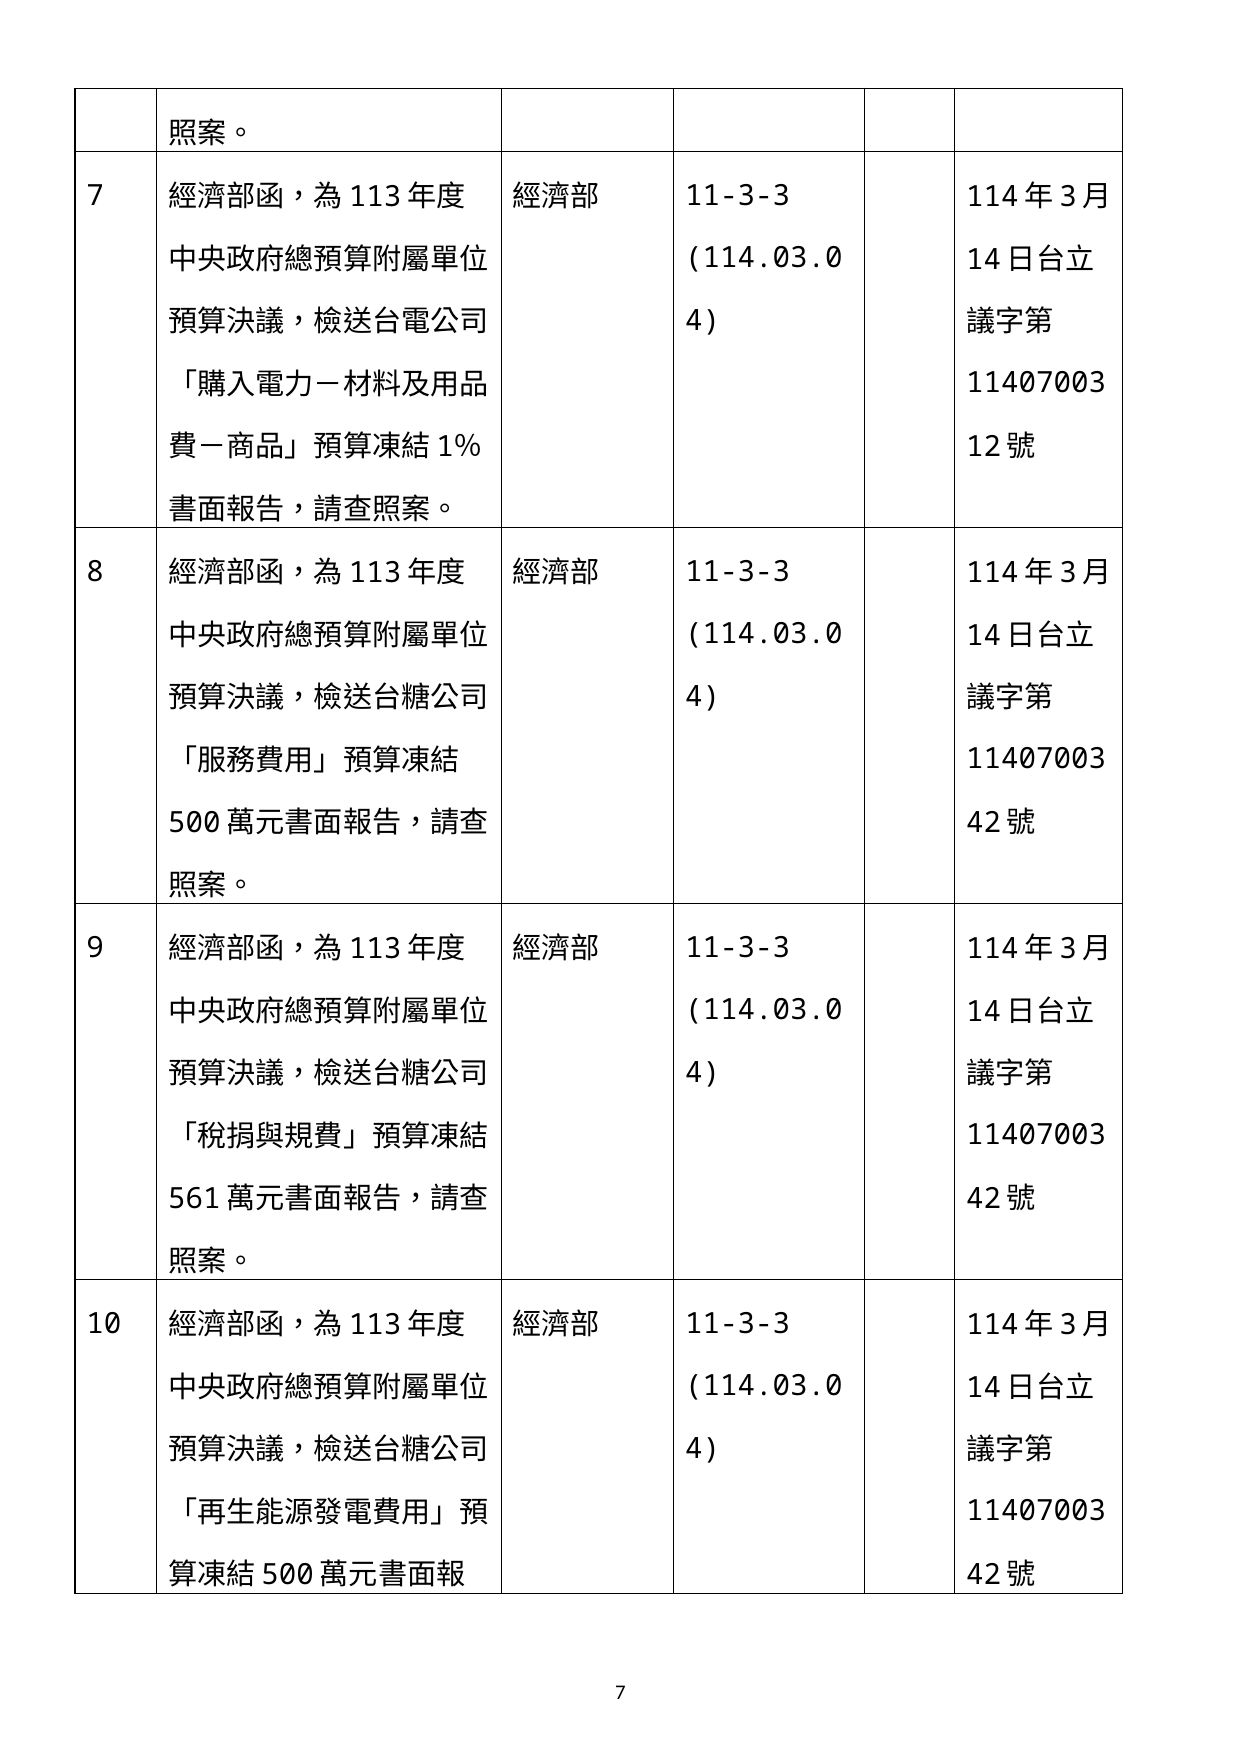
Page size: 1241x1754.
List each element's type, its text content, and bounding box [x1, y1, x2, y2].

table_cell 照案。 [157, 89, 501, 151]
table_cell 經濟部 [502, 904, 673, 1279]
table_cell 114年3月14日台立議字第1140700342號 [955, 528, 1122, 903]
table_cell [865, 904, 954, 1279]
table_cell 經濟部 [502, 152, 673, 527]
table_cell 經濟部函，為113年度中央政府總預算附屬單位預算決議，檢送台糖公司「服務費用」預算凍結500萬元書面報告，請查照案。 [157, 528, 501, 903]
table_cell 114年3月14日台立議字第1140700342號 [955, 1280, 1122, 1593]
table_cell 114年3月14日台立議字第1140700312號 [955, 152, 1122, 527]
table_cell 8 [76, 528, 156, 903]
table_cell 經濟部函，為113年度中央政府總預算附屬單位預算決議，檢送台電公司「購入電力－材料及用品費－商品」預算凍結1％書面報告，請查照案。 [157, 152, 501, 527]
table_cell 7 [76, 152, 156, 527]
table_cell [674, 89, 864, 151]
table_cell [865, 528, 954, 903]
table_cell 114年3月14日台立議字第1140700342號 [955, 904, 1122, 1279]
table_cell [865, 89, 954, 151]
table_cell 經濟部 [502, 528, 673, 903]
table_cell 11-3-3 (114.03.04) [674, 904, 864, 1279]
table_cell [955, 89, 1122, 151]
table_cell 11-3-3 (114.03.04) [674, 152, 864, 527]
table_cell [76, 89, 156, 151]
table_cell 經濟部 [502, 1280, 673, 1593]
table_cell 11-3-3 (114.03.04) [674, 1280, 864, 1593]
table_cell 10 [76, 1280, 156, 1593]
table_cell 經濟部函，為113年度中央政府總預算附屬單位預算決議，檢送台糖公司「再生能源發電費用」預算凍結500萬元書面報 [157, 1280, 501, 1593]
table_cell 11-3-3 (114.03.04) [674, 528, 864, 903]
table_cell [865, 152, 954, 527]
table_cell 經濟部函，為113年度中央政府總預算附屬單位預算決議，檢送台糖公司「稅捐與規費」預算凍結561萬元書面報告，請查照案。 [157, 904, 501, 1279]
table_cell [865, 1280, 954, 1593]
table_cell 9 [76, 904, 156, 1279]
table_cell [502, 89, 673, 151]
